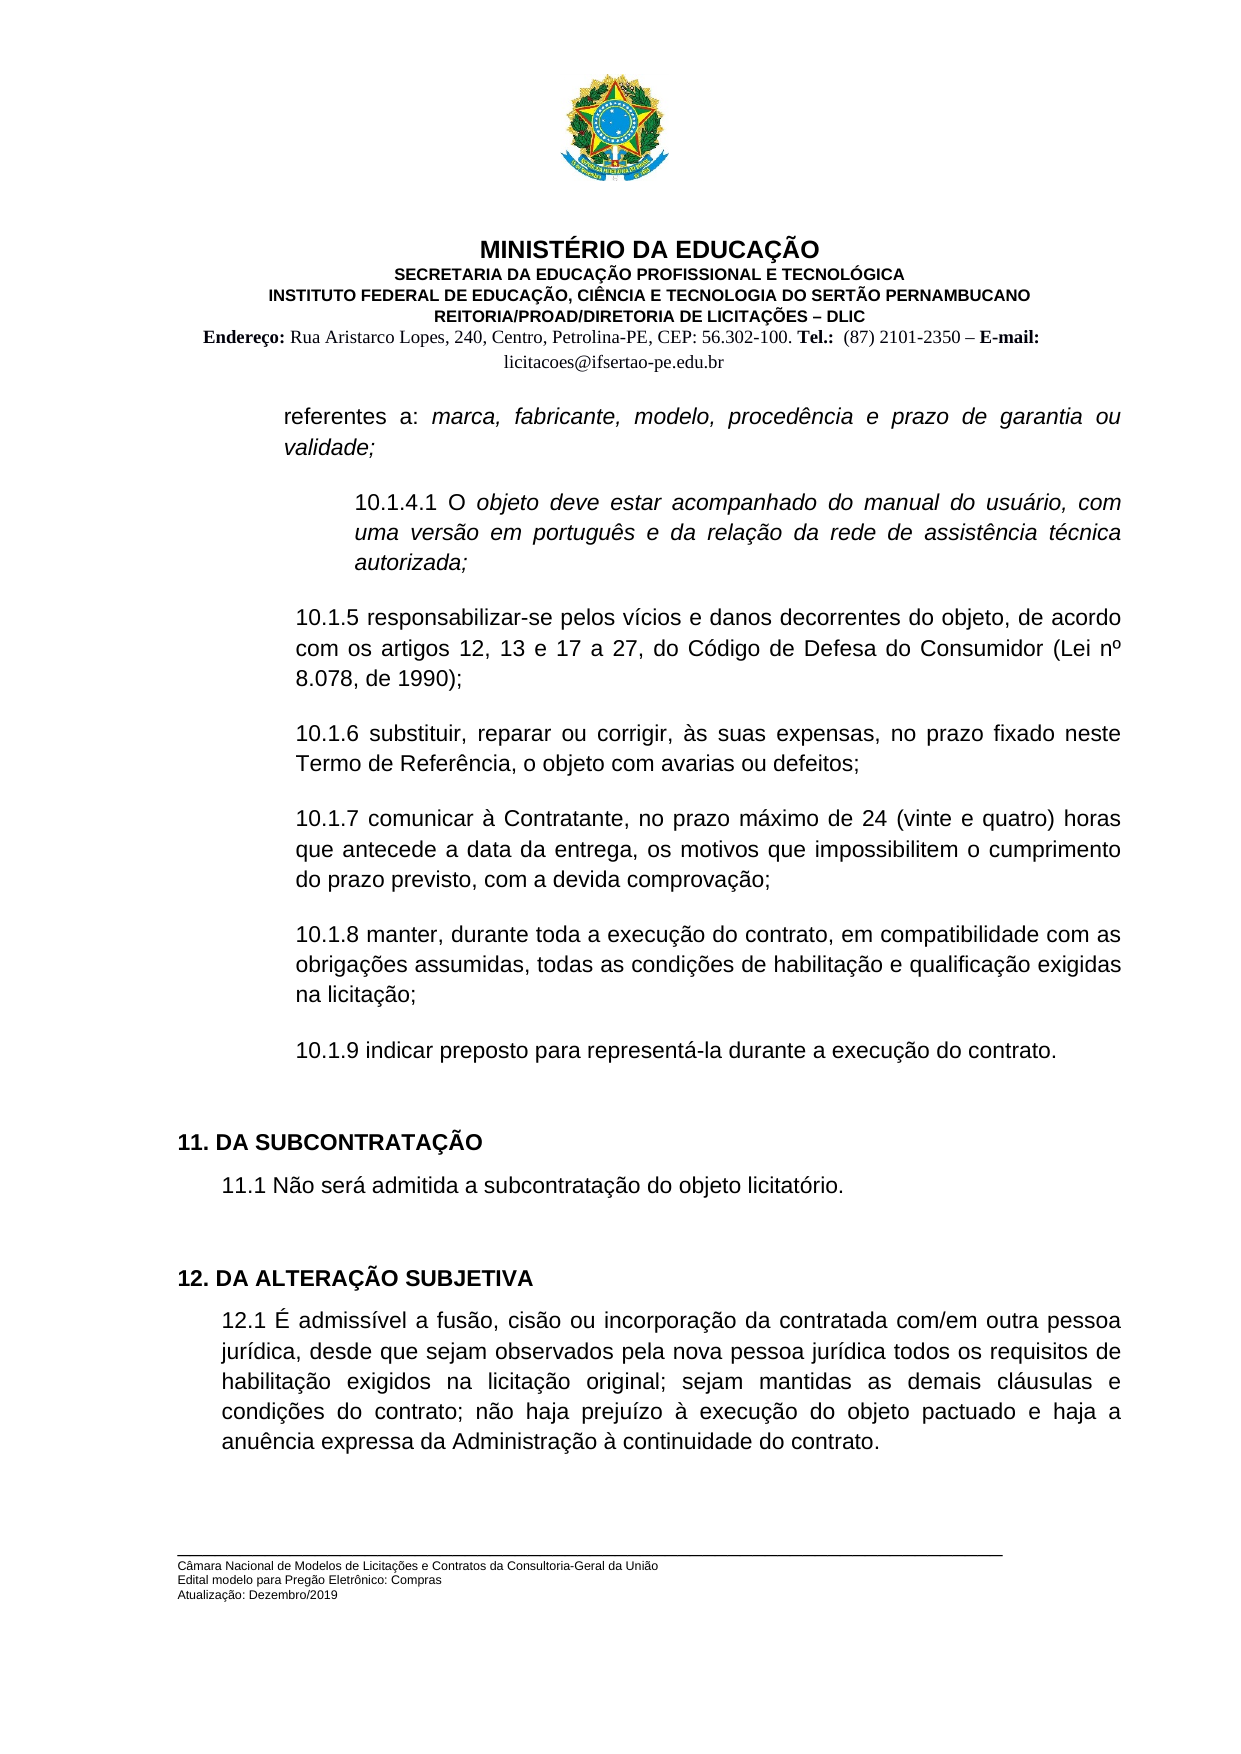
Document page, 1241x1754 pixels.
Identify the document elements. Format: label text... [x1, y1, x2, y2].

list 12.1 É admissível a fusão, cisão ou incorporação da contratada com/em outra pessoa jurídica, desde que sejam observados pela nova pessoa jurídica todos os requisitos de habilitação exigidos na licitação original; sejam mantidas as demais cláusulas e condições do contrato; não haja prejuízo à execução do objeto pactuado e haja a anuência expressa da Administração à continuidade do contrato. [221, 1307, 1122, 1455]
picture [560, 74, 669, 181]
list 10.1.8 manter, durante toda a execução do contrato, em compatibilidade com as obrigações assumidas, todas as condições de habilitação e qualificação exigidas na licitação; [295, 921, 1122, 1008]
text 11.1 Não será admitida a subcontratação do objeto licitatório. [221, 1172, 1122, 1198]
list 12. DA ALTERAÇÃO SUBJETIVA [177, 1265, 1122, 1291]
list 10.1.9 indicar preposto para representá-la durante a execução do contrato. [295, 1037, 1122, 1063]
list 10.1.6 substituir, reparar ou corrigir, às suas expensas, no prazo fixado neste Termo de Referência, o objeto com avarias ou defeitos; [295, 720, 1122, 777]
list referentes a: marca, fabricante, modelo, procedência e prazo de garantia ou validade; [283, 403, 1122, 460]
list 10.1.5 responsabilizar-se pelos vícios e danos decorrentes do objeto, de acordo com os artigos 12, 13 e 17 a 27, do Código de Defesa do Consumidor (Lei nº 8.078, de 1990); [295, 604, 1122, 691]
list 10.1.4.1 O objeto deve estar acompanhado do manual do usuário, com uma versão em português e da relação da rede de assistência técnica autorizada; [354, 489, 1122, 576]
list 11. DA SUBCONTRATAÇÃO [177, 1129, 1122, 1156]
list 10.1.7 comunicar à Contratante, no prazo máximo de 24 (vinte e quatro) horas que antecede a data da entrega, os motivos que impossibilitem o cumprimento do prazo previsto, com a devida comprovação; [295, 805, 1122, 892]
